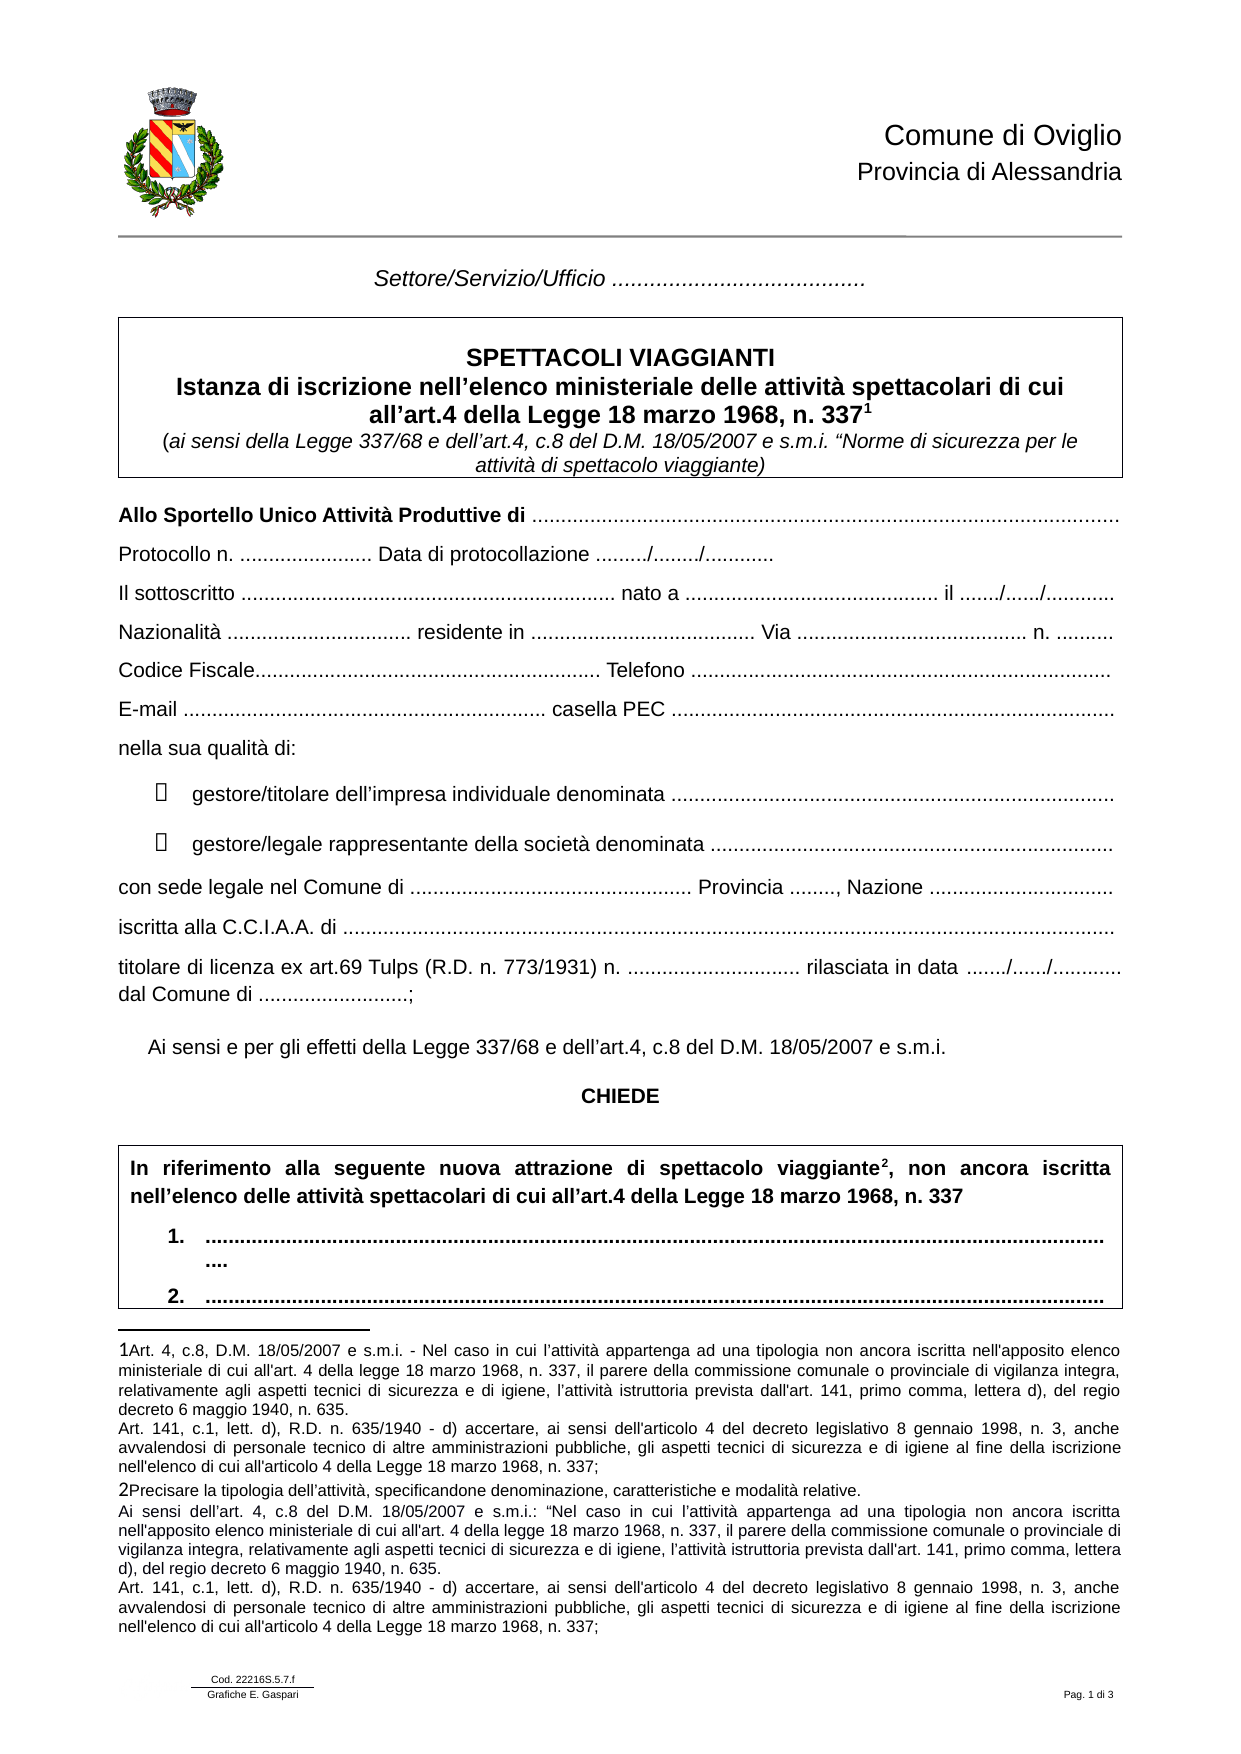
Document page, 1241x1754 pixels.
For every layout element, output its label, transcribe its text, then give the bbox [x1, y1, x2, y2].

table_header In riferimento alla seguente nuova attrazione di spettacolo viaggiante, non ancora iscritta nell’elenco delle attività spettacolari di cui all’art.4 della Legge 18 marzo 1968, n. 337 ................................................................................................................................................................ ................................................................................................................................................................ ................................................................................................................................................................ ................................................................................................................................................................ l’attivazione della C.C.P.V.L.P.S. al fine dell’iscrizione nell’elenco ministeriale ex art. 4, L. 337/68, affinché verifichi l’idoneità della documentazione tecnica illustrativa e certificativa allegata, sottoscritta da professionista abilitato, direttamente o tramite apposita certificazione da parte di organismo di certificazione accreditato, atta a dimostrare la sussistenza dei requisiti tecnici di cui all'art.3 del D.M. 18/05/2007 e s.m.i., comprensiva di: copia del manuale di uso e manutenzione dell’attività, redatto dal costruttore con le istruzioni complete, incluse quelle relative al montaggio e smontaggio, al funzionamento e alla manutenzione; copia del libretto dell’attività. sottoponga l’attività ad un controllo di regolare funzionamento nelle ordinarie condizioni di esercizio, accertando l’esistenza di un verbale di collaudo redatto da professionista abilitato o di apposita certificazione da parte di organismo di certificazione accreditato. Il controllo viene richiesto a partire dal giorno ....../....../............ Ai fini della competenza della Commissione, si evidenzia che la capienza presunta di ogni singola attrazione è  inferiore  superiore ai 1.300 posti. [119, 1146, 1122, 1308]
subtitle CHIEDE [118, 1084, 1122, 1108]
text Comune di Oviglio [224, 118, 1122, 152]
text Allo Sportello Unico Attività Produttive di [118, 503, 1122, 527]
text  gestore/titolare dell’impresa individuale denominata ............................................................................. [153, 775, 1122, 809]
text Protocollo n. ....................... Data di protocollazione ........./......../............ [118, 542, 1122, 566]
text Provincia di Alessandria [224, 157, 1122, 185]
text iscritta alla C.C.I.A.A. di ...................................................................................................................................... [118, 915, 1122, 939]
text Settore/Servizio/Ufficio ........................................ [118, 265, 1122, 291]
text Il sottoscritto ................................................................. nato a ............................................ il ......./....../............ [118, 581, 1122, 604]
text Codice Fiscale............................................................ Telefono ......................................................................... [118, 658, 1122, 682]
text Nazionalità ................................ residente in ....................................... Via ........................................ n. .......... [118, 619, 1122, 643]
text Ai sensi e per gli effetti della Legge 337/68 e dell’art.4, c.8 del D.M. 18/05/2007 e s.m.i. [118, 1035, 1122, 1059]
text E-mail ............................................................... casella PEC ............................................................................. [118, 697, 1122, 721]
text con sede legale nel Comune di ................................................. Provincia ........, Nazione ................................ [118, 875, 1122, 899]
picture [122, 87, 224, 219]
table_header SPETTACOLI VIAGGIANTI Istanza di iscrizione nell’elenco ministeriale delle attività spettacolari di cui all’art.4 della Legge 18 marzo 1968, n. 337 (ai sensi della Legge 337/68 e dell’art.4, c.8 del D.M. 18/05/2007 e s.m.i. “Norme di sicurezza per le attività di spettacolo viaggiante) [119, 318, 1122, 477]
text titolare di licenza ex art.69 Tulps (R.D. n. 773/1931) n. .............................. rilasciata in data ......./....../............ dal Comune di ..........................; [118, 955, 1122, 1006]
text  gestore/legale rappresentante della società denominata ...................................................................... [153, 825, 1122, 859]
text nella sua qualità di: [118, 736, 1122, 760]
